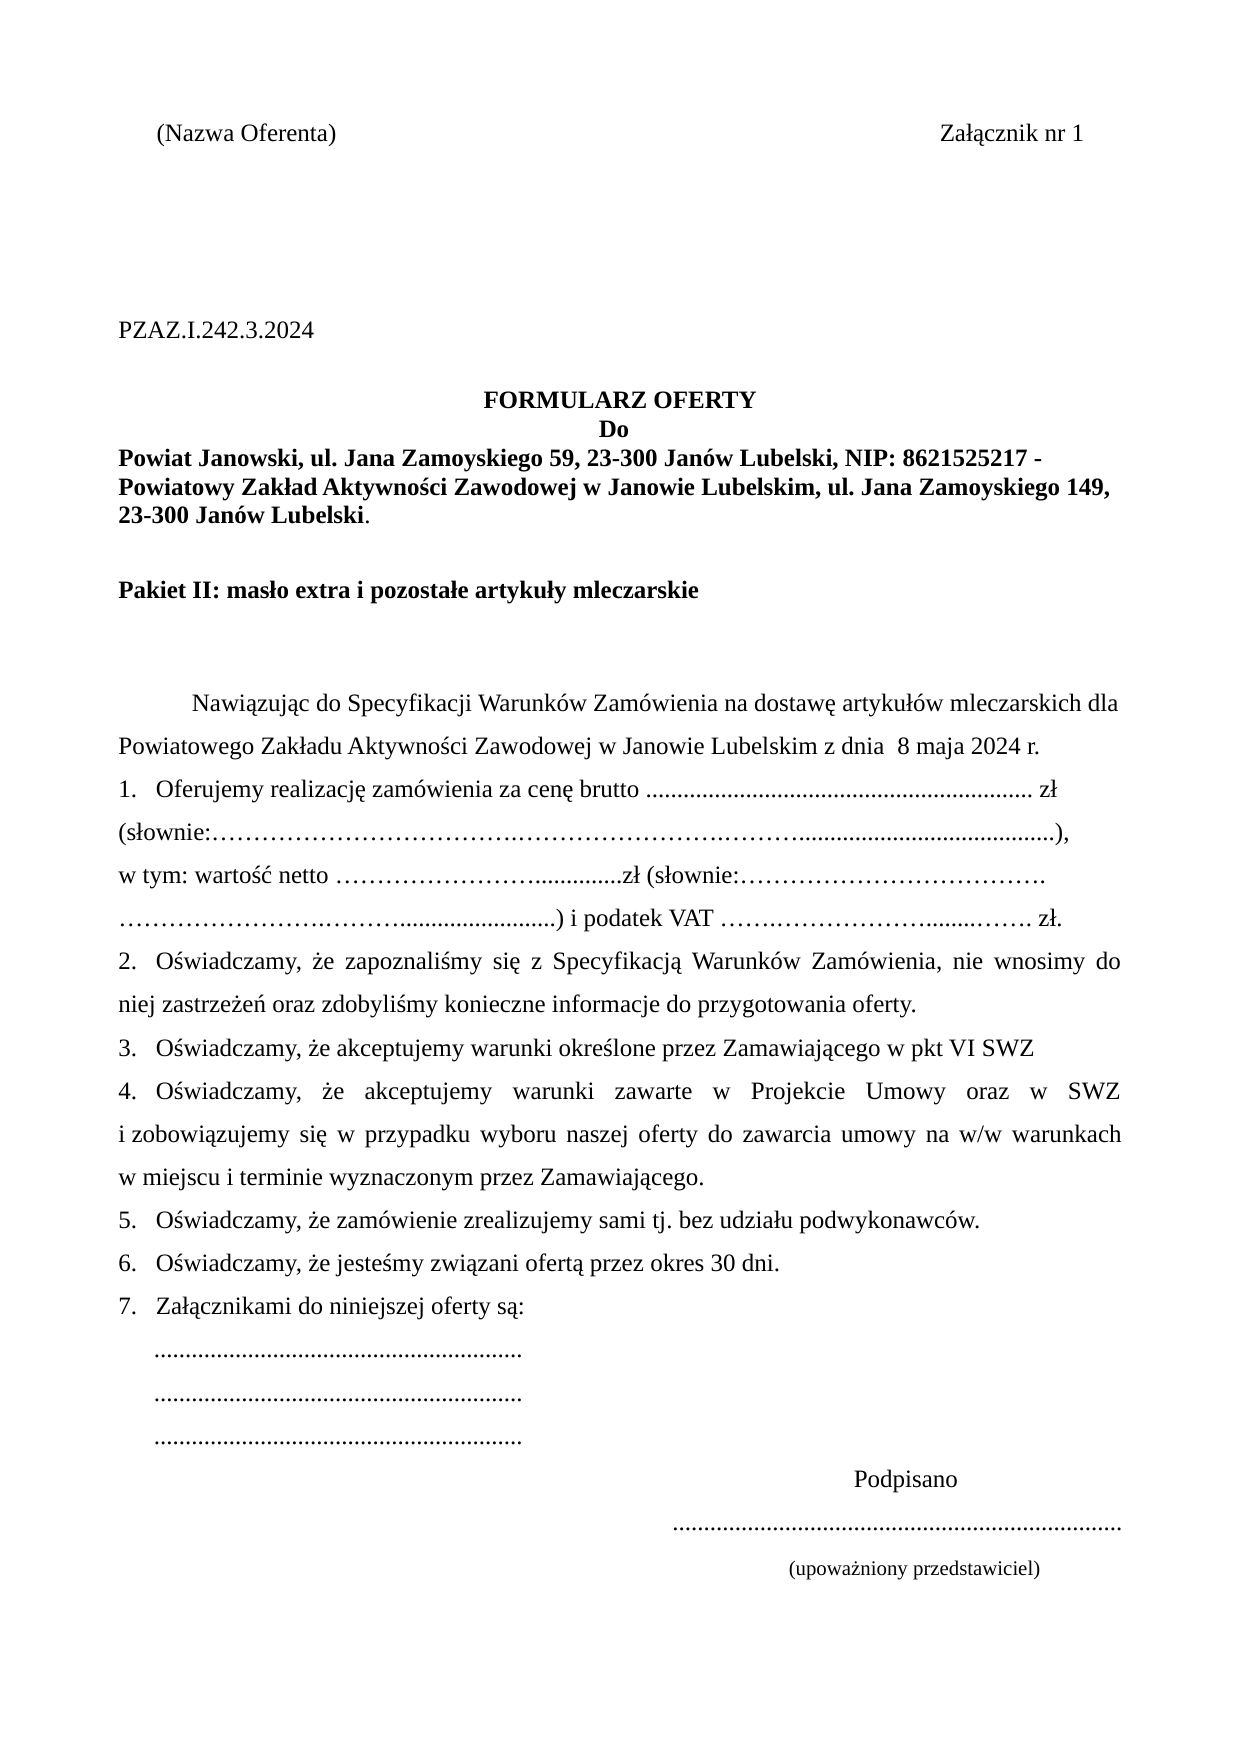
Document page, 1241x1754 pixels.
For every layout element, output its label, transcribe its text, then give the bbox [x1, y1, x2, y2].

text Podpisano [118, 1464, 1122, 1493]
text Pakiet II: masło extra i pozostałe artykuły mleczarskie [118, 575, 1122, 604]
text ........................................................... [153, 1334, 1122, 1363]
text (Nazwa Oferenta) Załącznik nr 1 [118, 118, 1122, 147]
text Powiat Janowski, ul. Jana Zamoyskiego 59, 23-300 Janów Lubelski, NIP: 8621525217 - Powiatowy Zakład Aktywności Zawodowej w Janowie Lubelskim, ul. Jana Zamoyskiego 149, 23-300 Janów Lubelski. [118, 443, 1122, 529]
list Załącznikami do niniejszej oferty są: [118, 1291, 1122, 1320]
text ........................................................................ [118, 1507, 1122, 1536]
list Oferujemy realizację zamówienia za cenę brutto .............................................................. zł (słownie:……………………………….…………………….……….........................................), w tym: wartość netto ……………………..............zł (słownie:……………………………….…………………….……….........................) i podatek VAT …….………………........……. zł. [118, 774, 1122, 932]
text PZAZ.I.242.3.2024 [118, 316, 1122, 344]
text ........................................................... [153, 1378, 1122, 1406]
list Oświadczamy, że akceptujemy warunki określone przez Zamawiającego w pkt VI SWZ [118, 1033, 1122, 1061]
list Oświadczamy, że zapoznaliśmy się z Specyfikacją Warunków Zamówienia, nie wnosimy do niej zastrzeżeń oraz zdobyliśmy konieczne informacje do przygotowania oferty. [118, 946, 1122, 1018]
text Nawiązując do Specyfikacji Warunków Zamówienia na dostawę artykułów mleczarskich dla Powiatowego Zakładu Aktywności Zawodowej w Janowie Lubelskim z dnia 8 maja 2024 r. [118, 688, 1122, 759]
text ........................................................... [153, 1421, 1122, 1449]
text Do [118, 414, 1122, 443]
text (upoważniony przedstawiciel) [118, 1548, 1122, 1582]
title FORMULARZ OFERTY [118, 386, 1122, 414]
list Oświadczamy, że jesteśmy związani ofertą przez okres 30 dni. [118, 1248, 1122, 1277]
list Oświadczamy, że zamówienie zrealizujemy sami tj. bez udziału podwykonawców. [118, 1205, 1122, 1234]
list Oświadczamy, że akceptujemy warunki zawarte w Projekcie Umowy oraz w SWZ i zobowiązujemy się w przypadku wyboru naszej oferty do zawarcia umowy na w/w warunkach w miejscu i terminie wyznaczonym przez Zamawiającego. [118, 1076, 1122, 1191]
